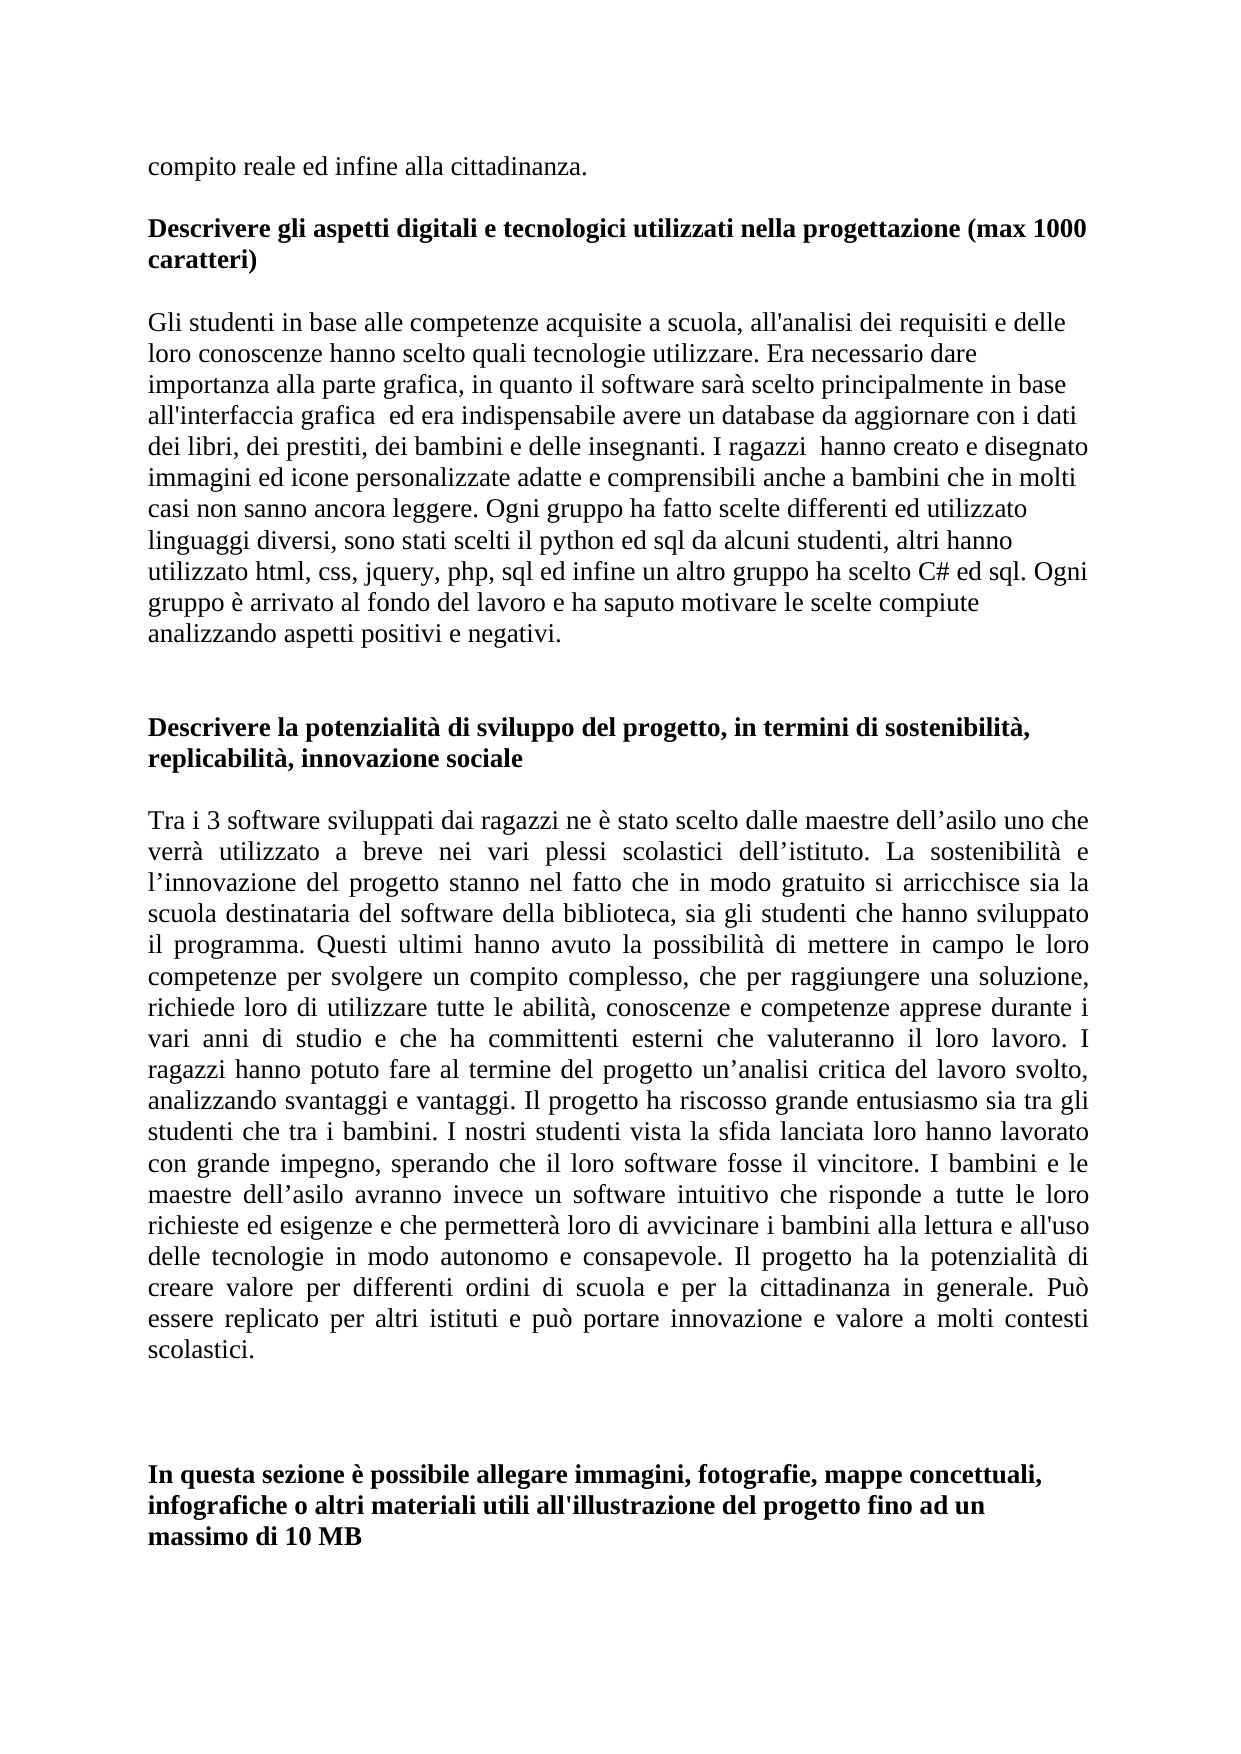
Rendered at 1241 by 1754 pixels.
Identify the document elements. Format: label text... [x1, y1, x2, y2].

text In questa sezione è possibile allegare immagini, fotografie, mappe concettuali, infografiche o altri materiali utili all'illustrazione del progetto fino ad un massimo di 10 MB [148, 1458, 1090, 1552]
text compito reale ed infine alla cittadinanza. [148, 150, 1090, 181]
text Descrivere gli aspetti digitali e tecnologici utilizzati nella progettazione (max 1000 caratteri) [148, 212, 1090, 274]
text Descrivere la potenzialità di sviluppo del progetto, in termini di sostenibilità, replicabilità, innovazione sociale [148, 711, 1090, 773]
text Tra i 3 software sviluppati dai ragazzi ne è stato scelto dalle maestre dell’asilo uno che verrà utilizzato a breve nei vari plessi scolastici dell’istituto. La sostenibilità e l’innovazione del progetto stanno nel fatto che in modo gratuito si arricchisce sia la scuola destinataria del software della biblioteca, sia gli studenti che hanno sviluppato il programma. Questi ultimi hanno avuto la possibilità di mettere in campo le loro competenze per svolgere un compito complesso, che per raggiungere una soluzione, richiede loro di utilizzare tutte le abilità, conoscenze e competenze apprese durante i vari anni di studio e che ha committenti esterni che valuteranno il loro lavoro. I ragazzi hanno potuto fare al termine del progetto un’analisi critica del lavoro svolto, analizzando svantaggi e vantaggi. Il progetto ha riscosso grande entusiasmo sia tra gli studenti che tra i bambini. I nostri studenti vista la sfida lanciata loro hanno lavorato con grande impegno, sperando che il loro software fosse il vincitore. I bambini e le maestre dell’asilo avranno invece un software intuitivo che risponde a tutte le loro richieste ed esigenze e che permetterà loro di avvicinare i bambini alla lettura e all'uso delle tecnologie in modo autonomo e consapevole. Il progetto ha la potenzialità di creare valore per differenti ordini di scuola e per la cittadinanza in generale. Può essere replicato per altri istituti e può portare innovazione e valore a molti contesti scolastici. [148, 804, 1090, 1365]
text Gli studenti in base alle competenze acquisite a scuola, all'analisi dei requisiti e delle loro conoscenze hanno scelto quali tecnologie utilizzare. Era necessario dare importanza alla parte grafica, in quanto il software sarà scelto principalmente in base all'interfaccia grafica ed era indispensabile avere un database da aggiornare con i dati dei libri, dei prestiti, dei bambini e delle insegnanti. I ragazzi hanno creato e disegnato immagini ed icone personalizzate adatte e comprensibili anche a bambini che in molti casi non sanno ancora leggere. Ogni gruppo ha fatto scelte differenti ed utilizzato linguaggi diversi, sono stati scelti il python ed sql da alcuni studenti, altri hanno utilizzato html, css, jquery, php, sql ed infine un altro gruppo ha scelto C# ed sql. Ogni gruppo è arrivato al fondo del lavoro e ha saputo motivare le scelte compiute analizzando aspetti positivi e negativi. [148, 306, 1090, 648]
